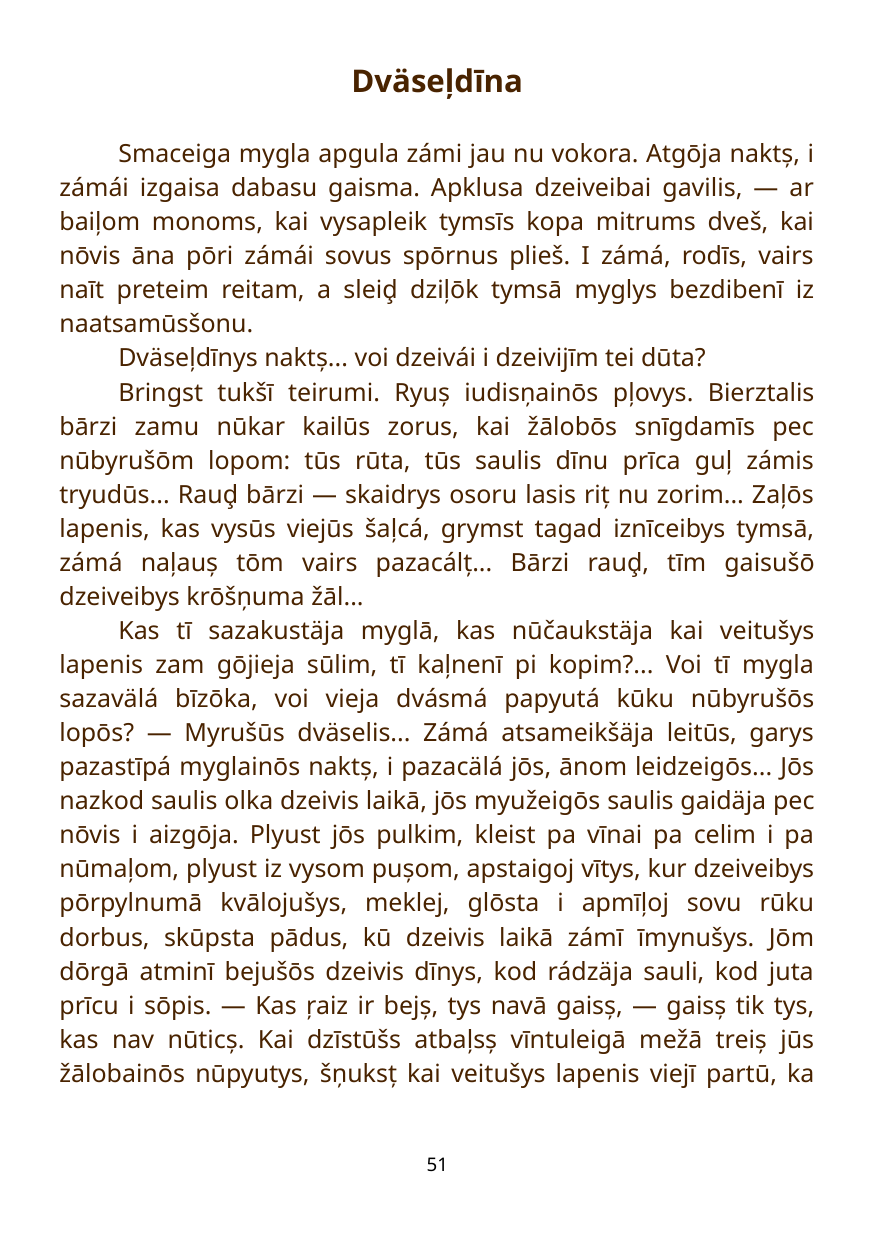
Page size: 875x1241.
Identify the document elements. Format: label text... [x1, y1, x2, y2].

text Dväseļdīna [59, 59, 815, 102]
text Bringst tukšī teirumi. Ryuș iudisņainōs pļovys. Bierztalis bārzi zamu nūkar kailūs zorus, kai žālobōs snīgdamīs pec nūbyrušōm lopom: tūs rūta, tūs saulis dīnu prīca guļ zámis tryudūs... Rauḑ bārzi — skaidrys osoru lasis riț nu zorim... Zaļōs lapenis, kas vysūs viejūs šaļcá, grymst tagad iznīceibys tymsā, zámá naļauș tōm vairs pazacálț... Bārzi rauḑ, tīm gaisušō dzeiveibys krōšņuma žāl... [59, 374, 815, 613]
text Smaceiga mygla apgula zámi jau nu vokora. Atgōja naktș, i zámái izgaisa dabasu gaisma. Apklusa dzeiveibai gavilis, — ar baiļom monoms, kai vysapleik tymsīs kopa mitrums dveš, kai nōvis āna pōri zámái sovus spōrnus plieš. I zámá, rodīs, vairs naīt preteim reitam, a sleiḑ dziļōk tymsā myglys bezdibenī iz naatsamūsšonu. [59, 136, 815, 340]
text Dväseļdīnys naktș... voi dzeivái i dzeivijīm tei dūta? [59, 340, 815, 374]
text Kas tī sazakustäja myglā, kas nūčaukstäja kai veitušys lapenis zam gōjieja sūlim, tī kaļnenī pi kopim?... Voi tī mygla sazavälá bīzōka, voi vieja dvásmá papyutá kūku nūbyrušōs lopōs? — Myrušūs dväselis... Zámá atsameikšäja leitūs, garys pazastīpá myglainōs naktș, i pazacälá jōs, ānom leidzeigōs... Jōs nazkod saulis olka dzeivis laikā, jōs myužeigōs saulis gaidäja pec nōvis i aizgōja. Plyust jōs pulkim, kleist pa vīnai pa celim i pa nūmaļom, plyust iz vysom pușom, apstaigoj vītys, kur dzeiveibys pōrpylnumā kvālojušys, meklej, glōsta i apmīļoj sovu rūku dorbus, skūpsta pādus, kū dzeivis laikā zámī īmynušys. Jōm dōrgā atminī bejušōs dzeivis dīnys, kod rádzäja sauli, kod juta prīcu i sōpis. — Kas ŗaiz ir bejș, tys navā gaisș, — gaisș tik tys, kas nav nūticș. Kai dzīstūšs atbaļsș vīntuleigā mežā treiș jūs žālobainōs nūpyutys, šņuksț kai veitušys lapenis viejī partū, ka [59, 613, 815, 1089]
